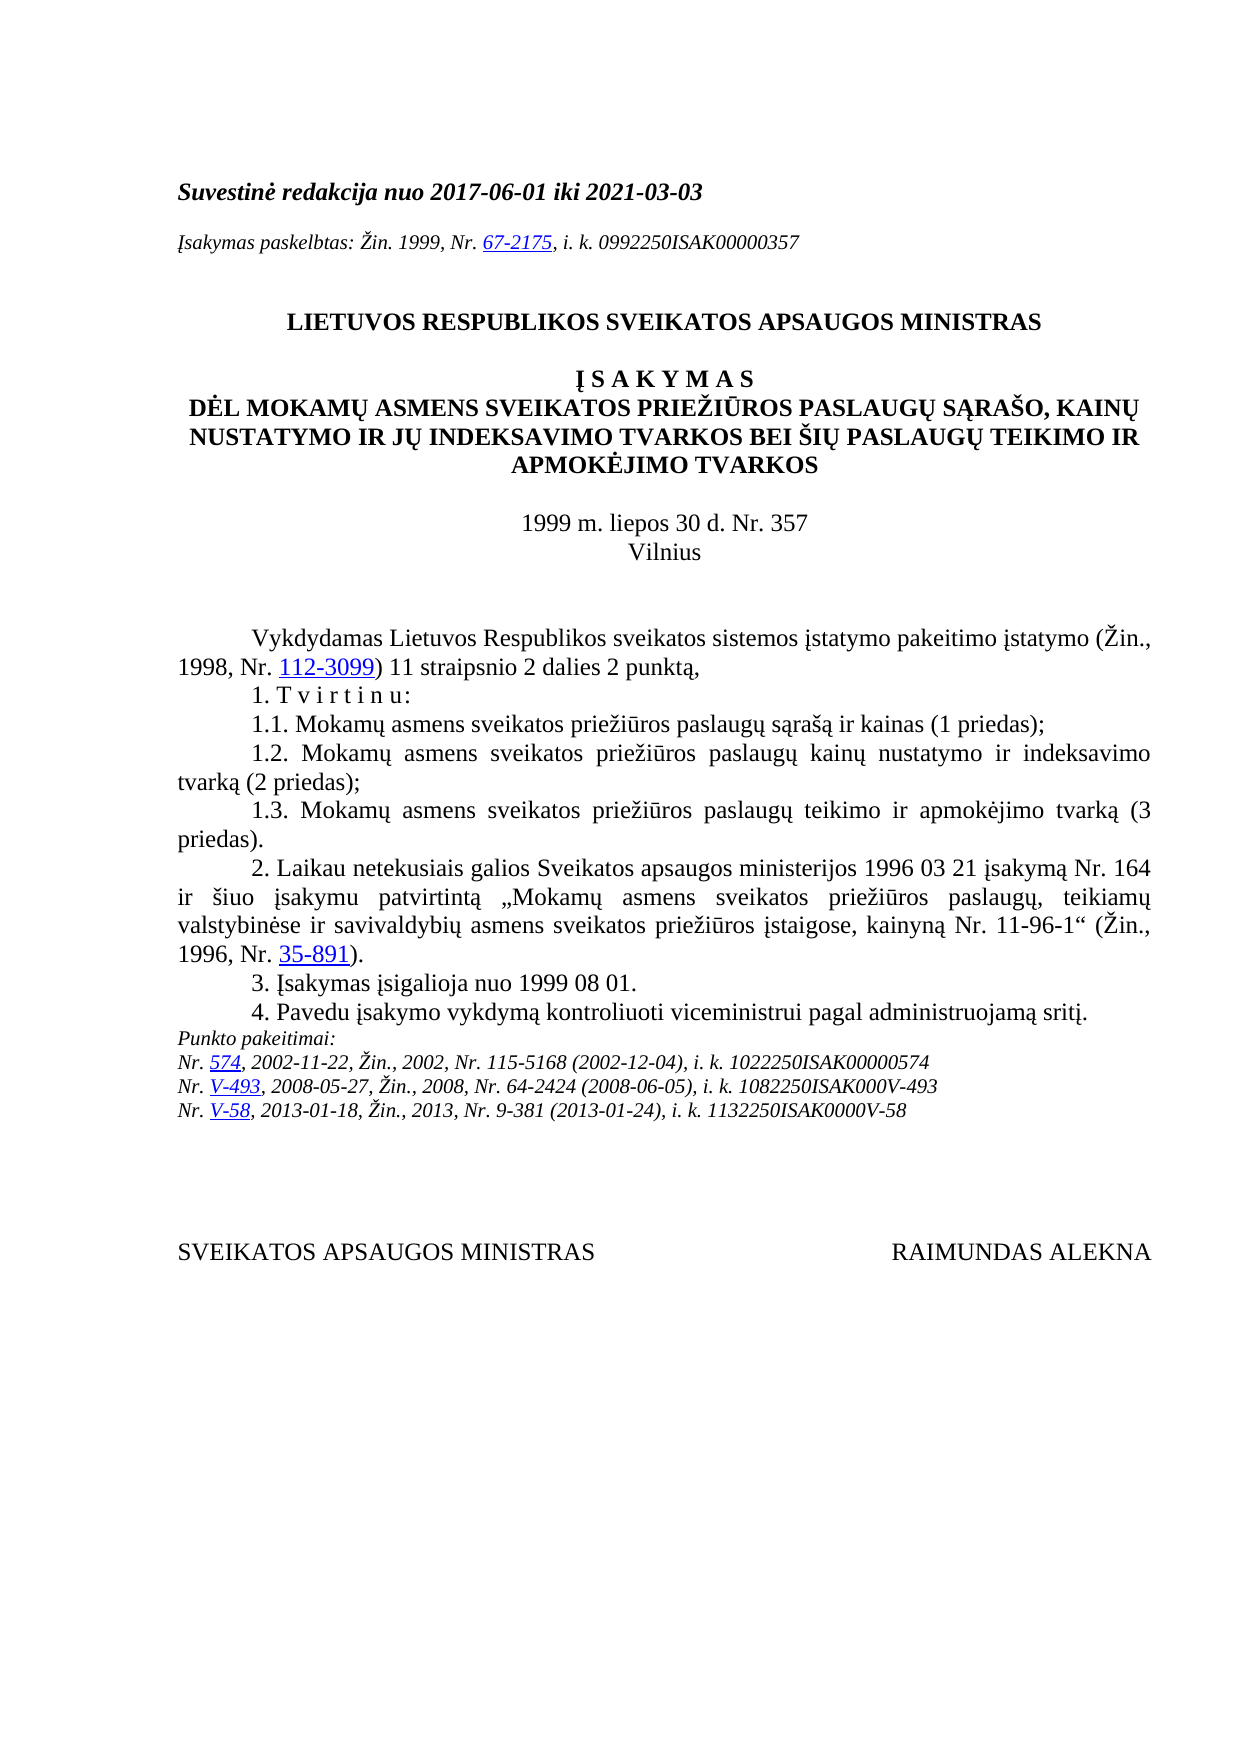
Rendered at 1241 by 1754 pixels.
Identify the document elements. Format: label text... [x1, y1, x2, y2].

text 1999 m. liepos 30 d. Nr. 357 [177, 508, 1152, 537]
text Vilnius [177, 537, 1152, 566]
text 1.1. Mokamų asmens sveikatos priežiūros paslaugų sąrašą ir kainas (1 priedas); [177, 709, 1152, 738]
text Nr. V-58, 2013-01-18, Žin., 2013, Nr. 9-381 (2013-01-24), i. k. 1132250ISAK0000V-58 [177, 1098, 1152, 1122]
text LIETUVOS RESPUBLIKOS SVEIKATOS APSAUGOS MINISTRAS [177, 307, 1152, 336]
text Nr. V-493, 2008-05-27, Žin., 2008, Nr. 64-2424 (2008-06-05), i. k. 1082250ISAK000V-493 [177, 1074, 1152, 1098]
text Įsakymas paskelbtas: Žin. 1999, Nr. 67-2175, i. k. 0992250ISAK00000357 [177, 230, 1152, 254]
text 1.2. Mokamų asmens sveikatos priežiūros paslaugų kainų nustatymo ir indeksavimo tvarką (2 priedas); [177, 738, 1152, 796]
text Punkto pakeitimai: [177, 1026, 1152, 1050]
text 2. Laikau netekusiais galios Sveikatos apsaugos ministerijos 1996 03 21 įsakymą Nr. 164 ir šiuo įsakymu patvirtintą „Mokamų asmens sveikatos priežiūros paslaugų, teikiamų valstybinėse ir savivaldybių asmens sveikatos priežiūros įstaigose, kainyną Nr. 11-96-1“ (Žin., 1996, Nr. 35-891). [177, 853, 1152, 968]
text Suvestinė redakcija nuo 2017-06-01 iki 2021-03-03 [177, 177, 1152, 206]
text 1. Tvirtinu: [177, 681, 1152, 709]
text Nr. 574, 2002-11-22, Žin., 2002, Nr. 115-5168 (2002-12-04), i. k. 1022250ISAK00000574 [177, 1050, 1152, 1074]
text 1.3. Mokamų asmens sveikatos priežiūros paslaugų teikimo ir apmokėjimo tvarką (3 priedas). [177, 796, 1152, 853]
text 4. Pavedu įsakymo vykdymą kontroliuoti viceministrui pagal administruojamą sritį. [177, 997, 1152, 1026]
text 3. Įsakymas įsigalioja nuo 1999 08 01. [177, 968, 1152, 997]
text SVEIKATOS APSAUGOS MINISTRAS RAIMUNDAS ALEKNA [177, 1237, 1152, 1266]
text Vykdydamas Lietuvos Respublikos sveikatos sistemos įstatymo pakeitimo įstatymo (Žin., 1998, Nr. 112-3099) 11 straipsnio 2 dalies 2 punktą, [177, 623, 1152, 681]
text Į S A K Y M A S [177, 364, 1152, 393]
text DĖL MOKAMŲ ASMENS SVEIKATOS PRIEŽIŪROS PASLAUGŲ SĄRAŠO, KAINŲ NUSTATYMO IR JŲ INDEKSAVIMO TVARKOS BEI ŠIŲ PASLAUGŲ TEIKIMO IR APMOKĖJIMO TVARKOS [177, 393, 1152, 479]
